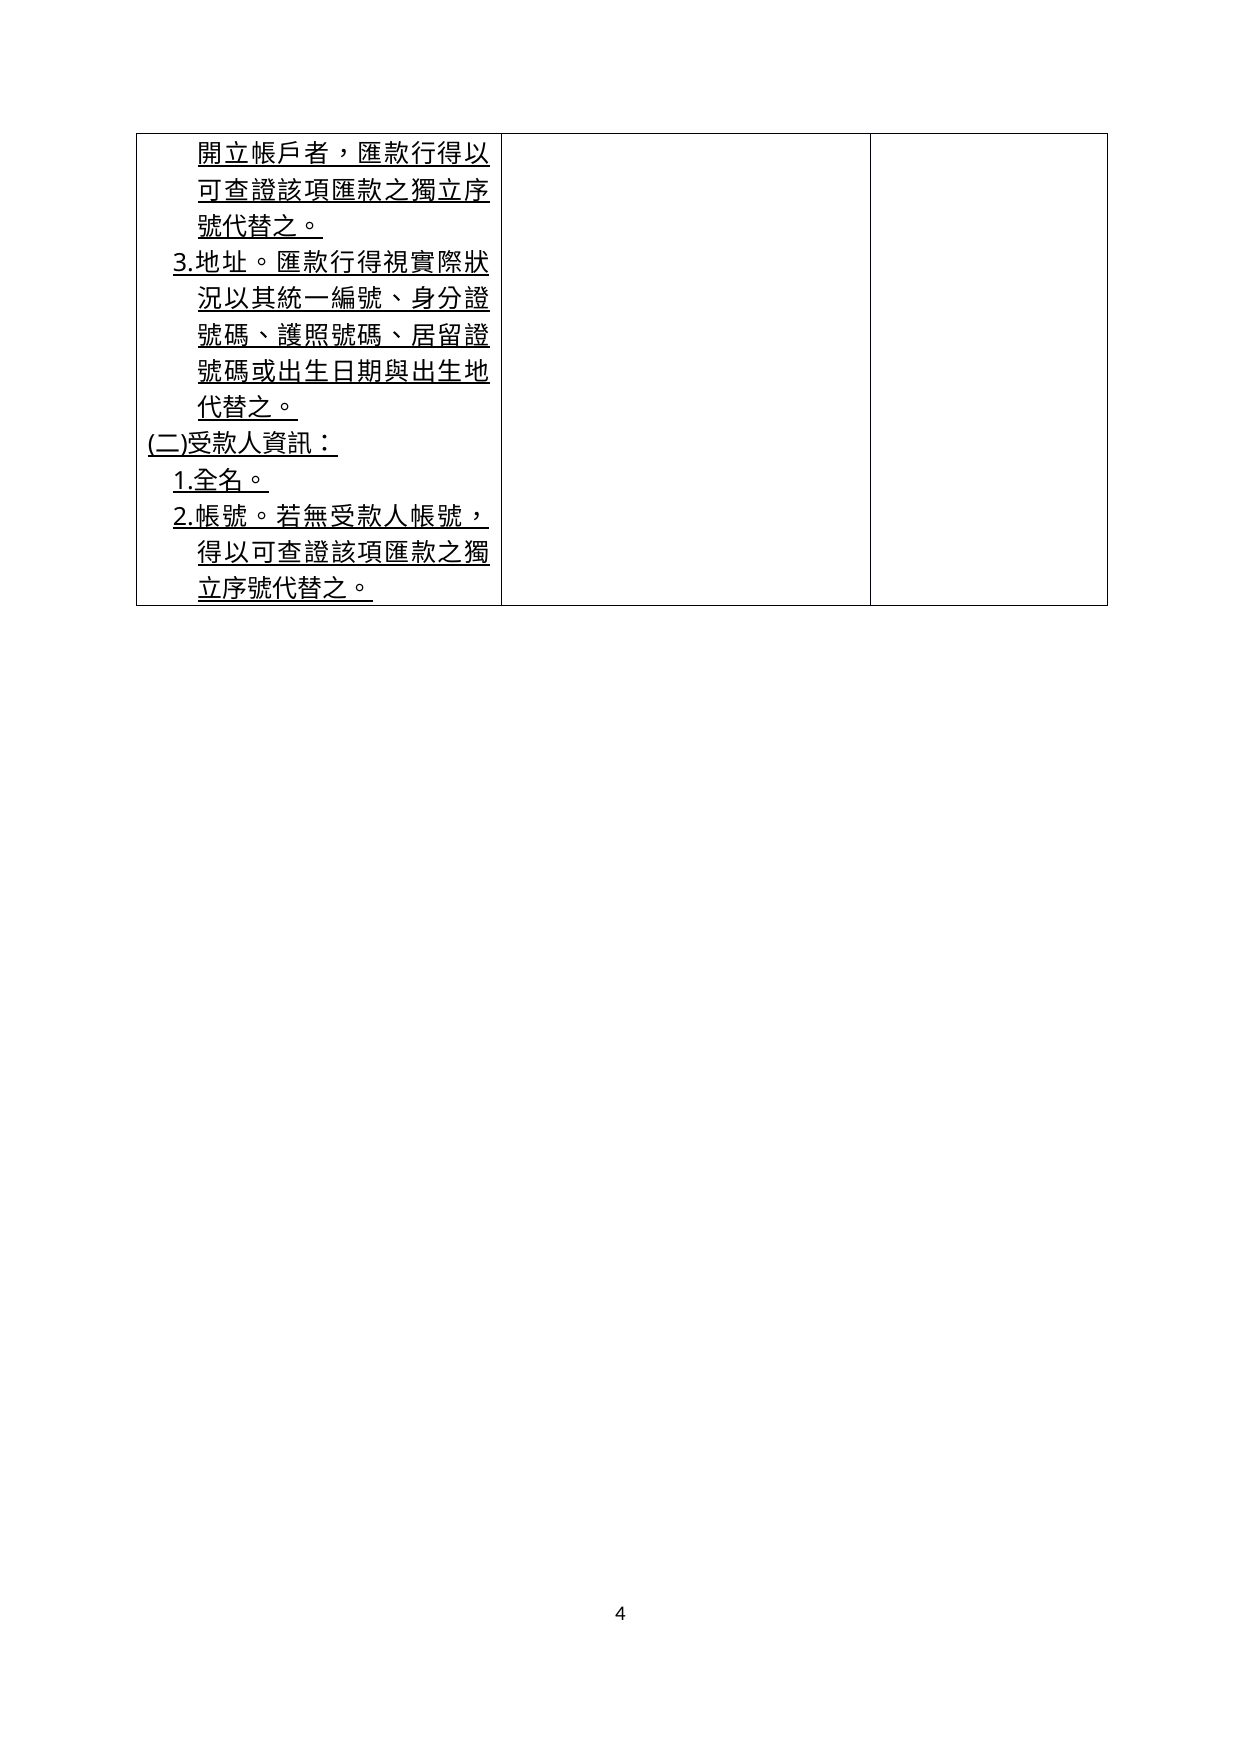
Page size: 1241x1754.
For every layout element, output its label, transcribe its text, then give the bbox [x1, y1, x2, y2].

table_cell [502, 134, 870, 605]
table_cell [871, 134, 1107, 605]
table_cell 開立帳戶者，匯款行得以可查證該項匯款之獨立序號代替之。 3.地址。匯款行得視實際狀況以其統一編號、身分證號碼、護照號碼、居留證號碼或出生日期與出生地代替之。 (二)受款人資訊： 1.全名。 2.帳號。若無受款人帳號，得以可查證該項匯款之獨立序號代替之。 [137, 134, 501, 605]
